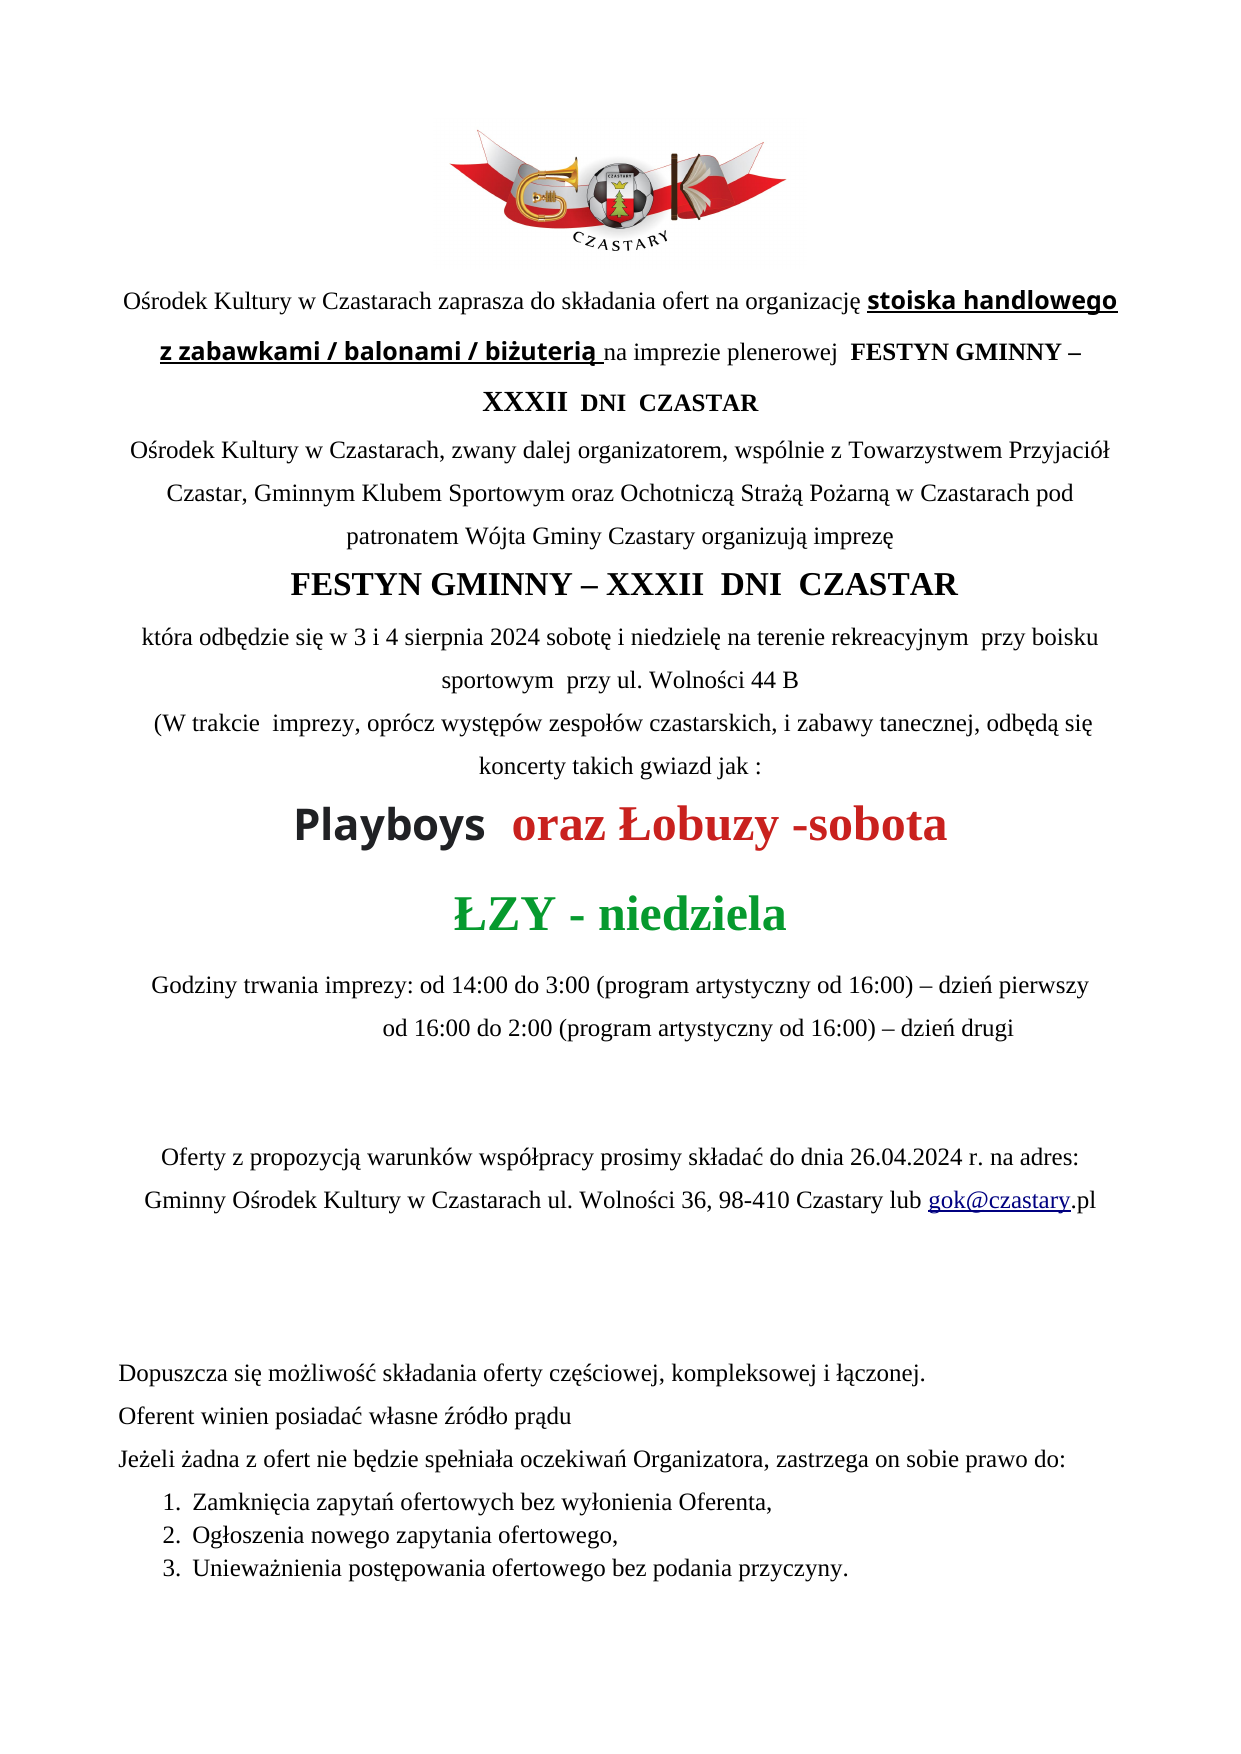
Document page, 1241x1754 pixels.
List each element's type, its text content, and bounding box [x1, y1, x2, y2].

text Oferent winien posiadać własne źródło prądu [118, 1401, 1122, 1430]
text Godziny trwania imprezy: od 14:00 do 3:00 (program artystyczny od 16:00) – dzień pierwszy [118, 970, 1122, 998]
text Jeżeli żadna z ofert nie będzie spełniała oczekiwań Organizatora, zastrzega on sobie prawo do: [118, 1444, 1122, 1473]
text od 16:00 do 2:00 (program artystyczny od 16:00) – dzień drugi [118, 1013, 1122, 1042]
picture [432, 118, 808, 269]
text która odbędzie się w 3 i 4 sierpnia 2024 sobotę i niedzielę na terenie rekreacyjnym przy boisku sportowym przy ul. Wolności 44 B [118, 622, 1122, 693]
list Unieważnienia postępowania ofertowego bez podania przyczyny. [162, 1553, 1122, 1582]
text ŁZY - niedziela [118, 883, 1122, 941]
text FESTYN GMINNY – XXXII DNI CZASTAR [118, 564, 1122, 602]
list Ogłoszenia nowego zapytania ofertowego, [162, 1520, 1122, 1549]
text (W trakcie imprezy, oprócz występów zespołów czastarskich, i zabawy tanecznej, odbędą się koncerty takich gwiazd jak : [118, 708, 1122, 780]
text Ośrodek Kultury w Czastarach zaprasza do składania ofert na organizację stoiska handlowego z zabawkami / balonami / biżuterią na imprezie plenerowej FESTYN GMINNY – XXXII DNI CZASTAR [118, 282, 1122, 418]
text Dopuszcza się możliwość składania oferty częściowej, kompleksowej i łączonej. [118, 1358, 1122, 1387]
text Oferty z propozycją warunków współpracy prosimy składać do dnia 26.04.2024 r. na adres: Gminny Ośrodek Kultury w Czastarach ul. Wolności 36, 98-410 Czastary lub gok@czastary.pl [118, 1142, 1122, 1214]
text Ośrodek Kultury w Czastarach, zwany dalej organizatorem, wspólnie z Towarzystwem Przyjaciół Czastar, Gminnym Klubem Sportowym oraz Ochotniczą Strażą Pożarną w Czastarach pod patronatem Wójta Gminy Czastary organizują imprezę [118, 435, 1122, 550]
text Playboys oraz Łobuzy -sobota [118, 794, 1122, 854]
list Zamknięcia zapytań ofertowych bez wyłonienia Oferenta, [162, 1487, 1122, 1516]
